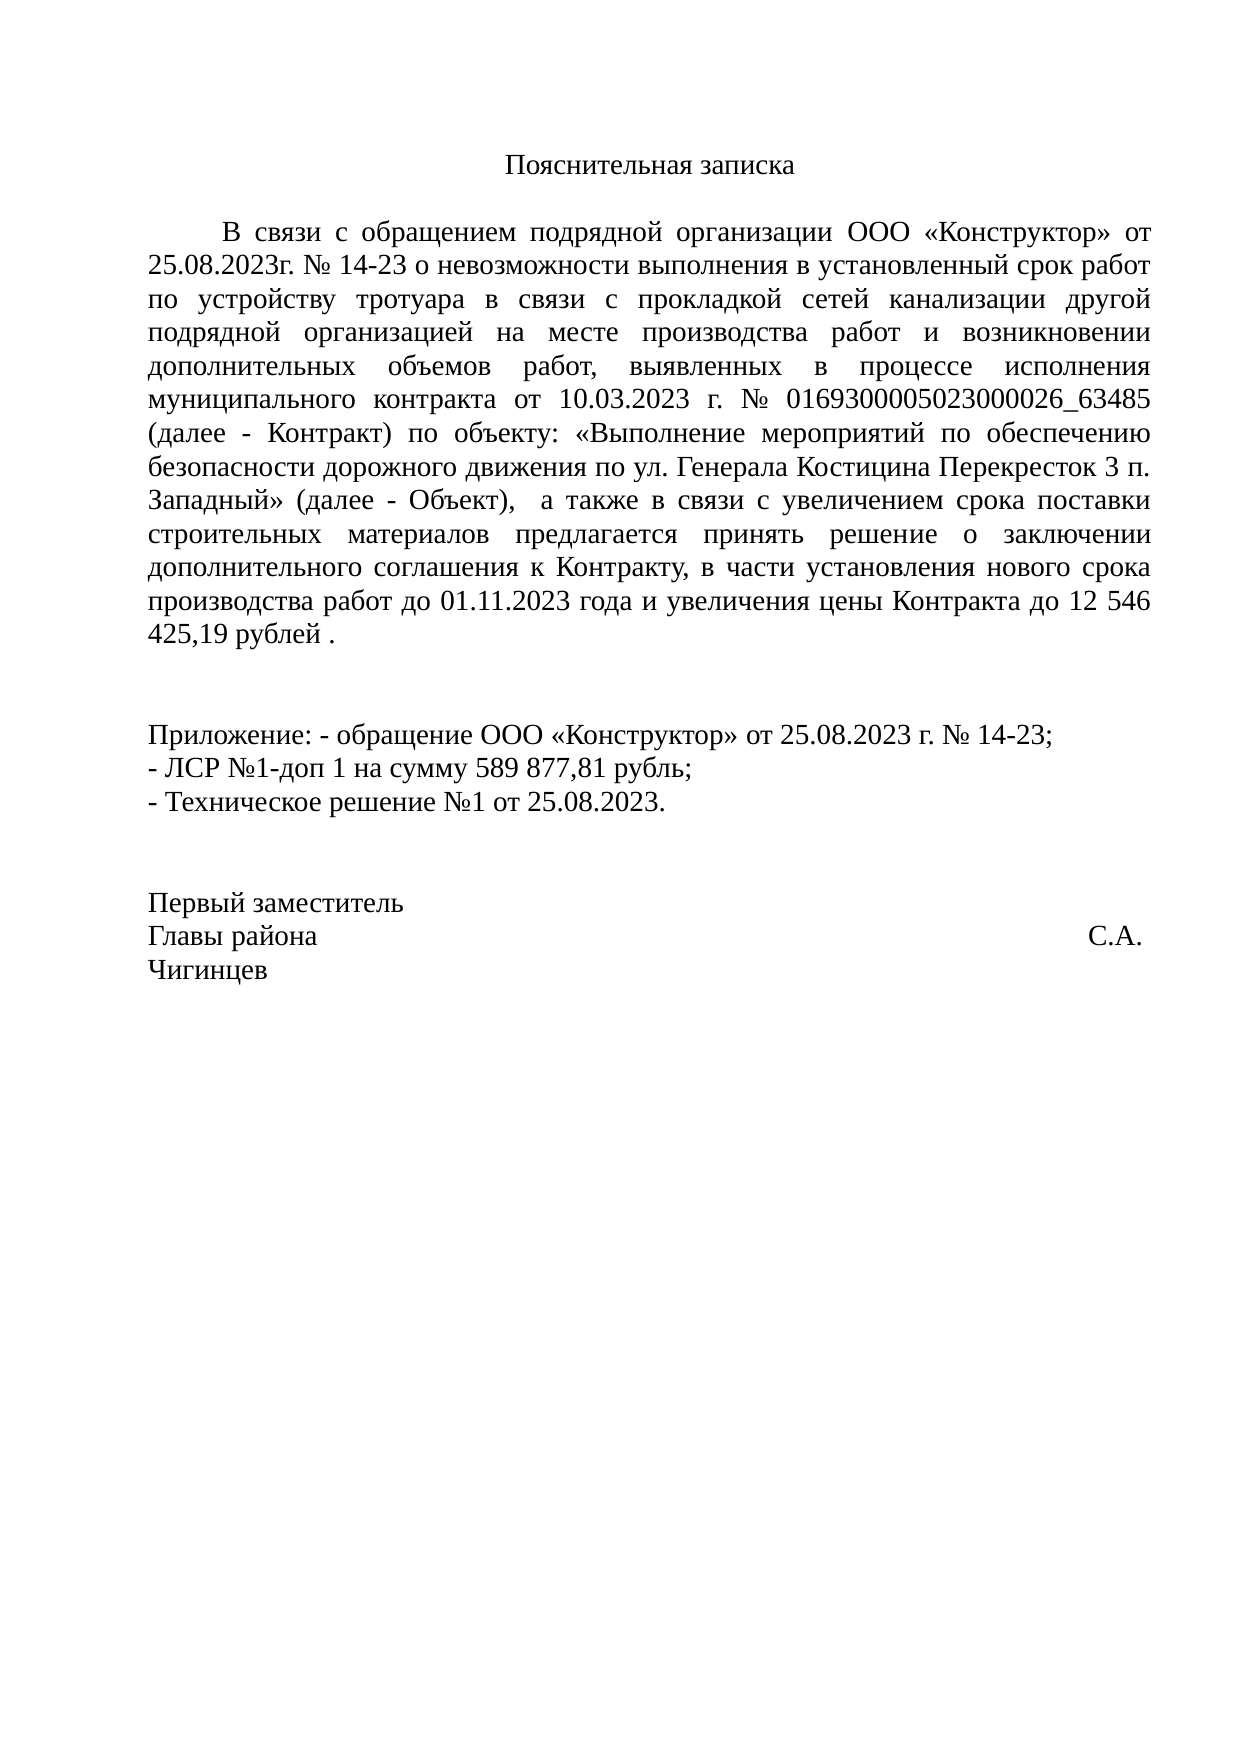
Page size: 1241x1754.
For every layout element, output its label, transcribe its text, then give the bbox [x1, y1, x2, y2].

text Первый заместитель [148, 885, 1152, 918]
text В связи с обращением подрядной организации ООО «Конструктор» от 25.08.2023г. № 14-23 о невозможности выполнения в установленный срок работ по устройству тротуара в связи с прокладкой сетей канализации другой подрядной организацией на месте производства работ и возникновении дополнительных объемов работ, выявленных в процессе исполнения муниципального контракта от 10.03.2023 г. № 0169300005023000026_63485 (далее - Контракт) по объекту: «Выполнение мероприятий по обеспечению безопасности дорожного движения по ул. Генерала Костицина Перекресток 3 п. Западный» (далее - Объект), а также в связи с увеличением срока поставки строительных материалов предлагается принять решение о заключении дополнительного соглашения к Контракту, в части установления нового срока производства работ до 01.11.2023 года и увеличения цены Контракта до 12 546 425,19 рублей . [148, 214, 1152, 650]
text - ЛСР №1-доп 1 на сумму 589 877,81 рубль; [148, 751, 1152, 784]
text - Техническое решение №1 от 25.08.2023. [148, 784, 1152, 818]
text Главы района С.А. Чигинцев [148, 918, 1152, 985]
text Пояснительная записка [148, 147, 1152, 180]
text Приложение: - обращение ООО «Конструктор» от 25.08.2023 г. № 14-23; [148, 717, 1152, 751]
